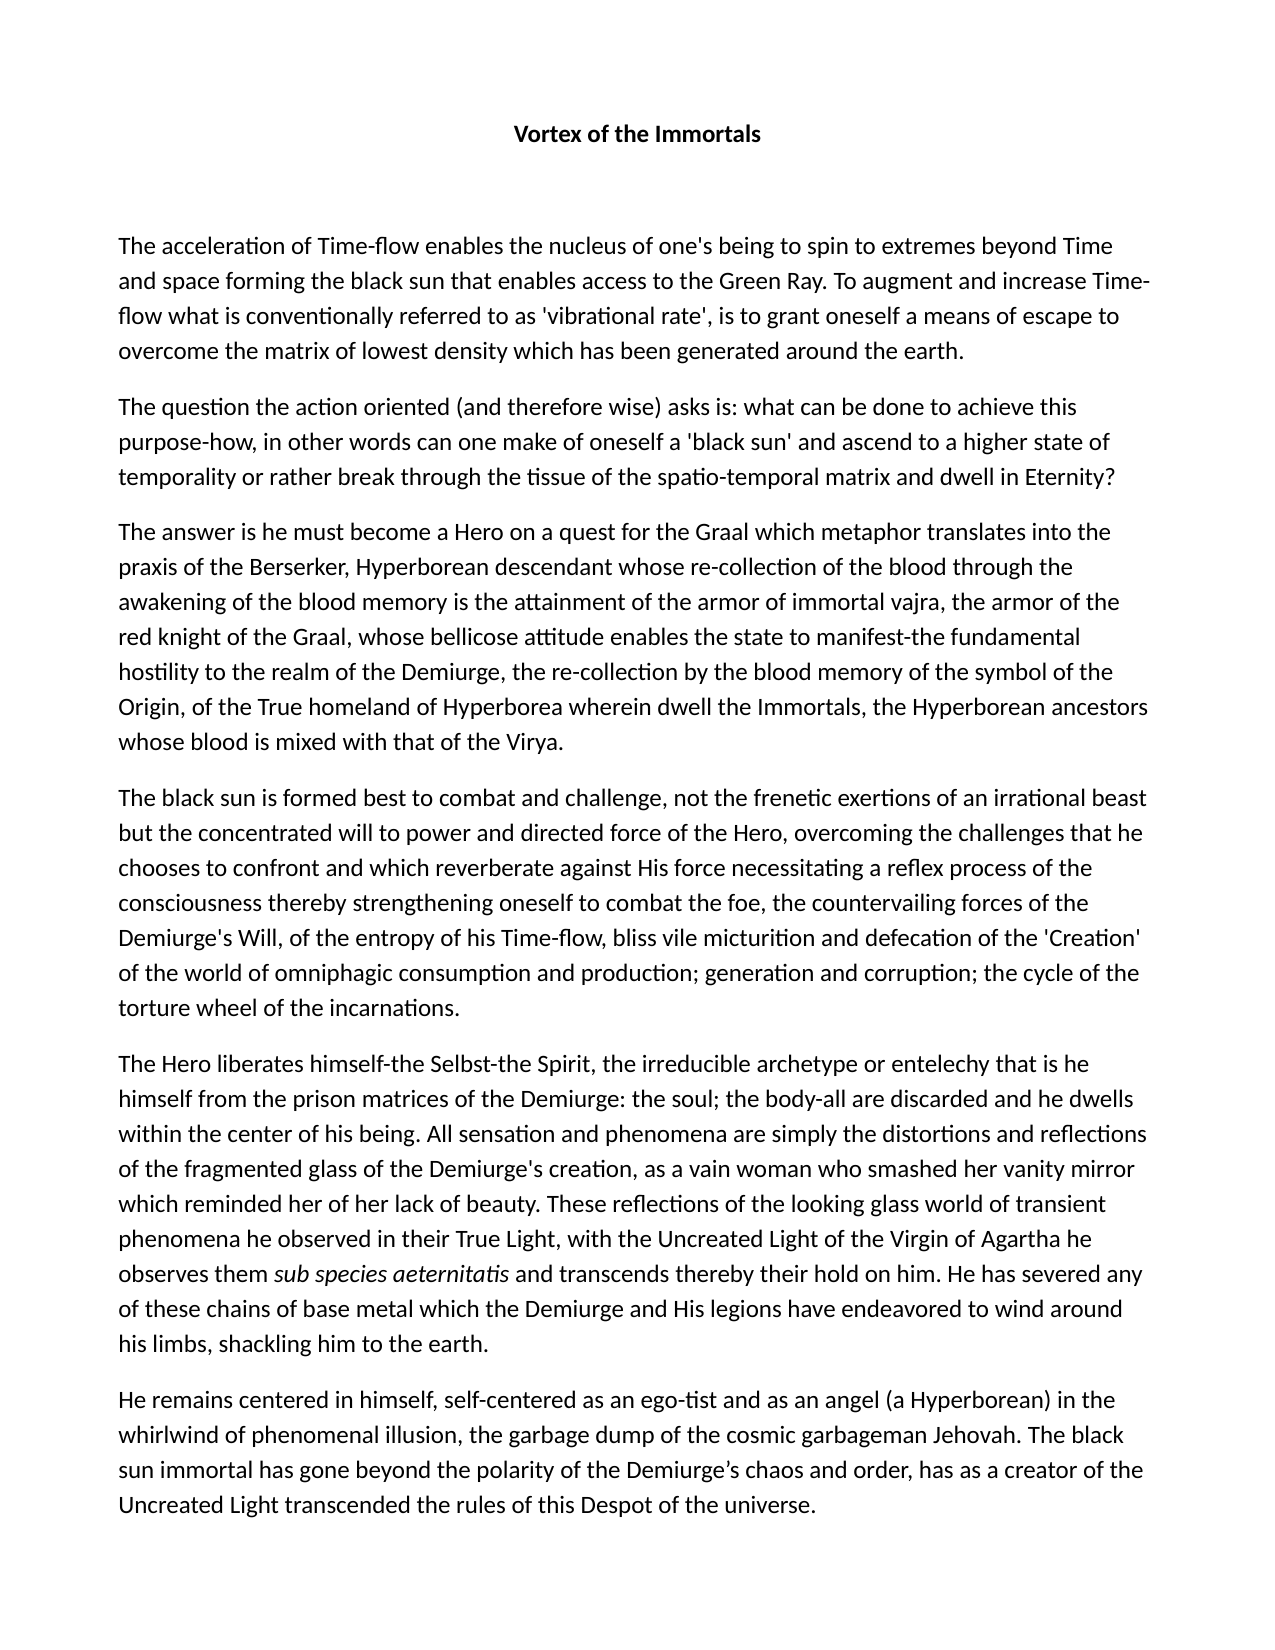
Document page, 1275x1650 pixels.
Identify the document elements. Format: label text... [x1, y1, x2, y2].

text The answer is he must become a Hero on a quest for the Graal which metaphor translates into the praxis of the Berserker, Hyperborean descendant whose re-collection of the blood through the awakening of the blood memory is the attainment of the armor of immortal vajra, the armor of the red knight of the Graal, whose bellicose attitude enables the state to manifest-the fundamental hostility to the realm of the Demiurge, the re-collection by the blood memory of the symbol of the Origin, of the True homeland of Hyperborea wherein dwell the Immortals, the Hyperborean ancestors whose blood is mixed with that of the Virya. [118, 516, 1157, 757]
text The question the action oriented (and therefore wise) asks is: what can be done to achieve this purpose-how, in other words can one make of oneself a 'black sun' and ascend to a higher state of temporality or rather break through the tissue of the spatio-temporal matrix and dwell in Eternity? [118, 391, 1157, 491]
text He remains centered in himself, self-centered as an ego-tist and as an angel (a Hyperborean) in the whirlwind of phenomenal illusion, the garbage dump of the cosmic garbageman Jehovah. The black sun immortal has gone beyond the polarity of the Demiurge’s chaos and order, has as a creator of the Uncreated Light transcended the rules of this Despot of the universe. [118, 1384, 1157, 1519]
text The Hero liberates himself-the Selbst-the Spirit, the irreducible archetype or entelechy that is he himself from the prison matrices of the Demiurge: the soul; the body-all are discarded and he dwells within the center of his being. All sensation and phenomena are simply the distortions and reflections of the fragmented glass of the Demiurge's creation, as a vain woman who smashed her vanity mirror which reminded her of her lack of beauty. These reflections of the looking glass world of transient phenomena he observed in their True Light, with the Uncreated Light of the Virgin of Agartha he observes them sub species aeternitatis and transcends thereby their hold on him. He has severed any of these chains of base metal which the Demiurge and His legions have endeavored to wind around his limbs, shackling him to the earth. [118, 1048, 1157, 1359]
text The acceleration of Time-flow enables the nucleus of one's being to spin to extremes beyond Time and space forming the black sun that enables access to the Green Ray. To augment and increase Time-flow what is conventionally referred to as 'vibrational rate', is to grant oneself a means of escape to overcome the matrix of lowest density which has been generated around the earth. [118, 230, 1157, 365]
text Vortex of the Immortals [118, 118, 1157, 149]
text The black sun is formed best to combat and challenge, not the frenetic exertions of an irrational beast but the concentrated will to power and directed force of the Hero, overcoming the challenges that he chooses to confront and which reverberate against His force necessitating a reflex process of the consciousness thereby strengthening oneself to combat the foe, the countervailing forces of the Demiurge's Will, of the entropy of his Time-flow, bliss vile micturition and defecation of the 'Creation' of the world of omniphagic consumption and production; generation and corruption; the cycle of the torture wheel of the incarnations. [118, 782, 1157, 1023]
